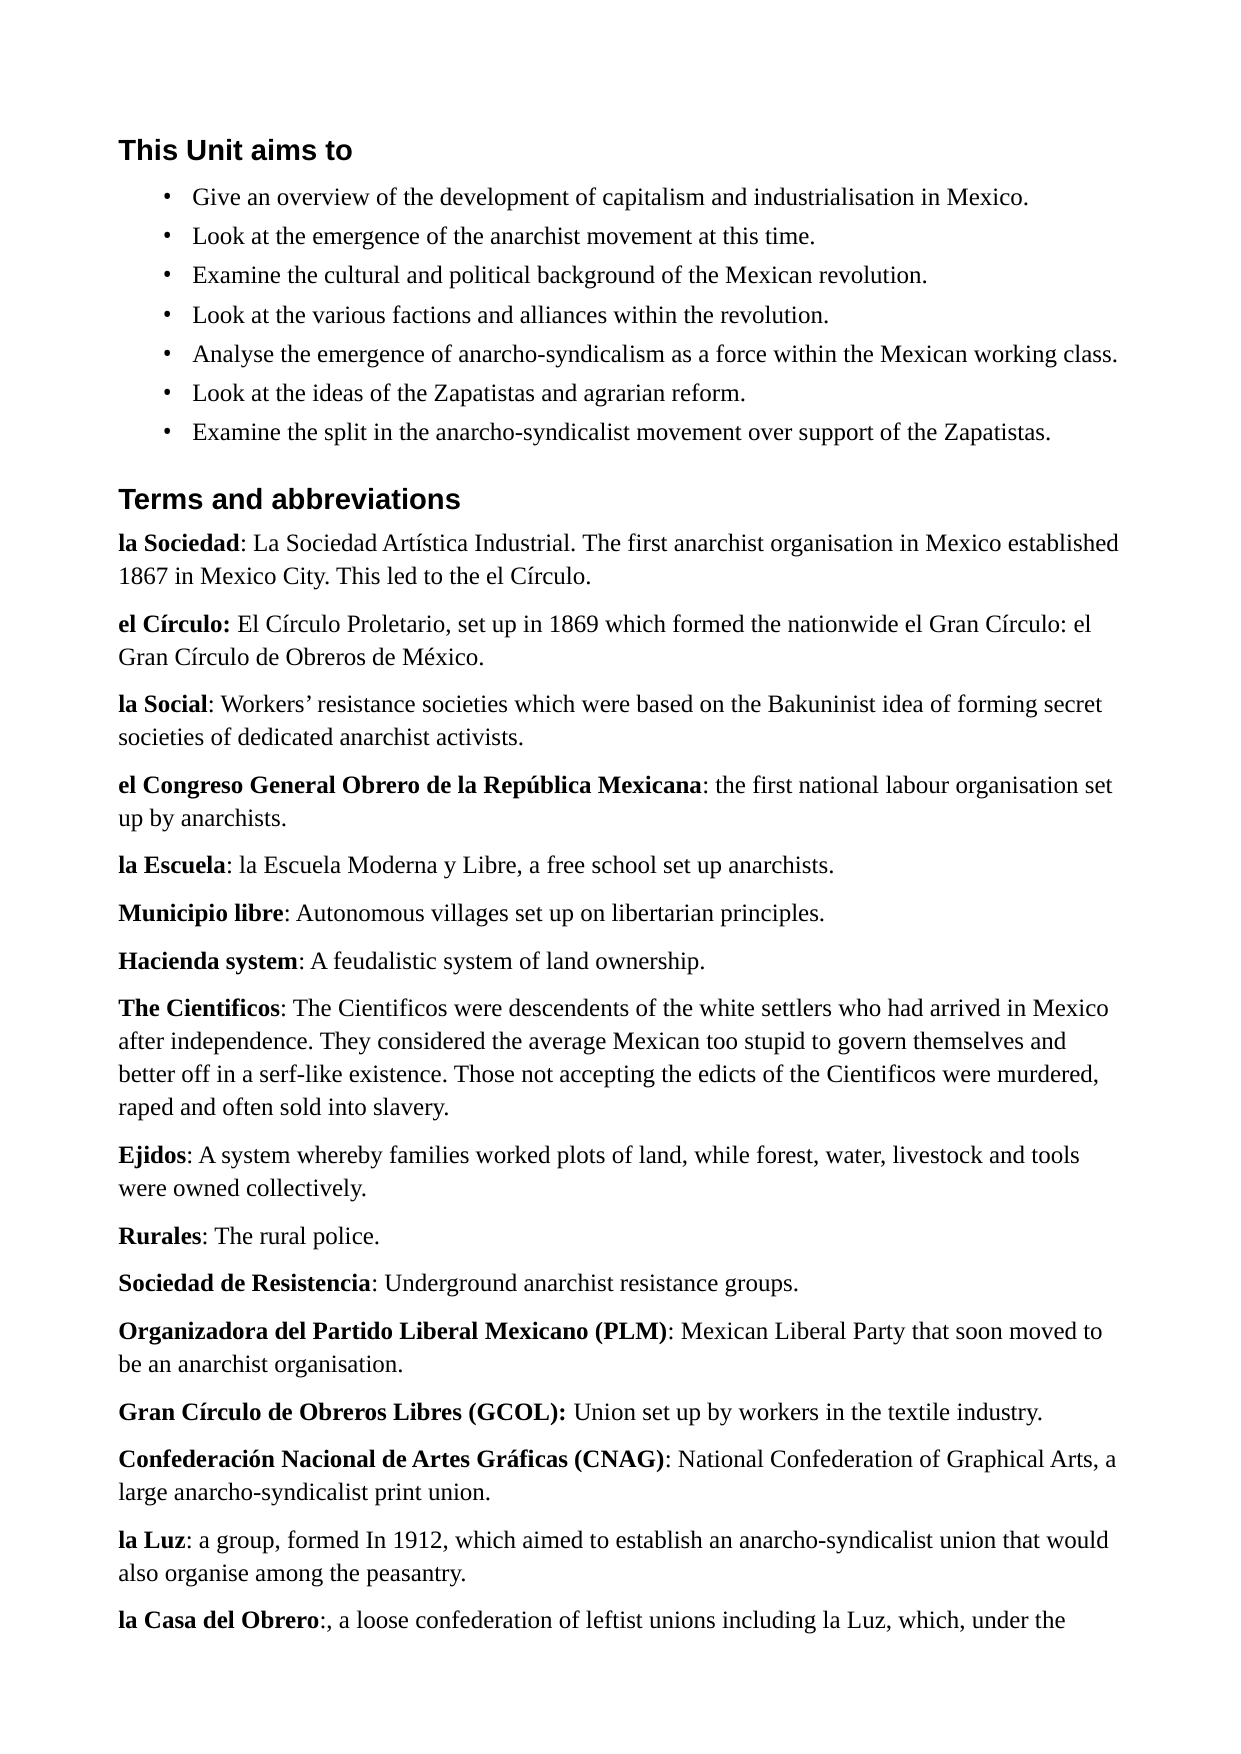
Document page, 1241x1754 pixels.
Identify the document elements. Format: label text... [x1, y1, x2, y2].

list Examine the cultural and political background of the Mexican revolution. [162, 257, 1122, 291]
text la Escuela: la Escuela Moderna y Libre, a free school set up anarchists. [118, 851, 1122, 879]
text la Luz: a group, formed In 1912, which aimed to establish an anarcho-syndicalist union that would also organise among the peasantry. [118, 1525, 1122, 1587]
list Analyse the emergence of anarcho-syndicalism as a force within the Mexican working class. [162, 335, 1122, 369]
text The Cientificos: The Cientificos were descendents of the white settlers who had arrived in Mexico after independence. They considered the average Mexican too stupid to govern themselves and better off in a serf-like existence. Those not accepting the edicts of the Cientificos were murdered, raped and often sold into slavery. [118, 993, 1122, 1121]
text el Círculo: El Círculo Proletario, set up in 1869 which formed the nationwide el Gran Círculo: el Gran Círculo de Obreros de México. [118, 609, 1122, 671]
text Municipio libre: Autonomous villages set up on libertarian principles. [118, 898, 1122, 927]
text Organizadora del Partido Liberal Mexicano (PLM): Mexican Liberal Party that soon moved to be an anarchist organisation. [118, 1316, 1122, 1378]
text la Social: Workers’ resistance societies which were based on the Bakuninist idea of forming secret societies of dedicated anarchist activists. [118, 689, 1122, 751]
text Sociedad de Resistencia: Underground anarchist resistance groups. [118, 1268, 1122, 1297]
text el Congreso General Obrero de la República Mexicana: the first national labour organisation set up by anarchists. [118, 770, 1122, 832]
text Confederación Nacional de Artes Gráficas (CNAG): National Confederation of Graphical Arts, a large anarcho-syndicalist print union. [118, 1444, 1122, 1506]
text Ejidos: A system whereby families worked plots of land, while forest, water, livestock and tools were owned collectively. [118, 1140, 1122, 1202]
list Look at the various factions and alliances within the revolution. [162, 296, 1122, 330]
subtitle This Unit aims to [118, 133, 1122, 166]
text la Casa del Obrero:, a loose confederation of leftist unions including la Luz, which, under the [118, 1605, 1122, 1634]
subtitle Terms and abbreviations [118, 482, 1122, 516]
text Hacienda system: A feudalistic system of land ownership. [118, 946, 1122, 974]
list Look at the ideas of the Zapatistas and agrarian reform. [162, 374, 1122, 409]
list Give an overview of the development of capitalism and industrialisation in Mexico. [162, 179, 1122, 213]
text Rurales: The rural police. [118, 1221, 1122, 1249]
text la Sociedad: La Sociedad Artística Industrial. The first anarchist organisation in Mexico established 1867 in Mexico City. This led to the el Círculo. [118, 528, 1122, 590]
list Examine the split in the anarcho-syndicalist movement over support of the Zapatistas. [162, 414, 1122, 448]
text Gran Círculo de Obreros Libres (GCOL): Union set up by workers in the textile industry. [118, 1397, 1122, 1425]
list Look at the emergence of the anarchist movement at this time. [162, 218, 1122, 252]
